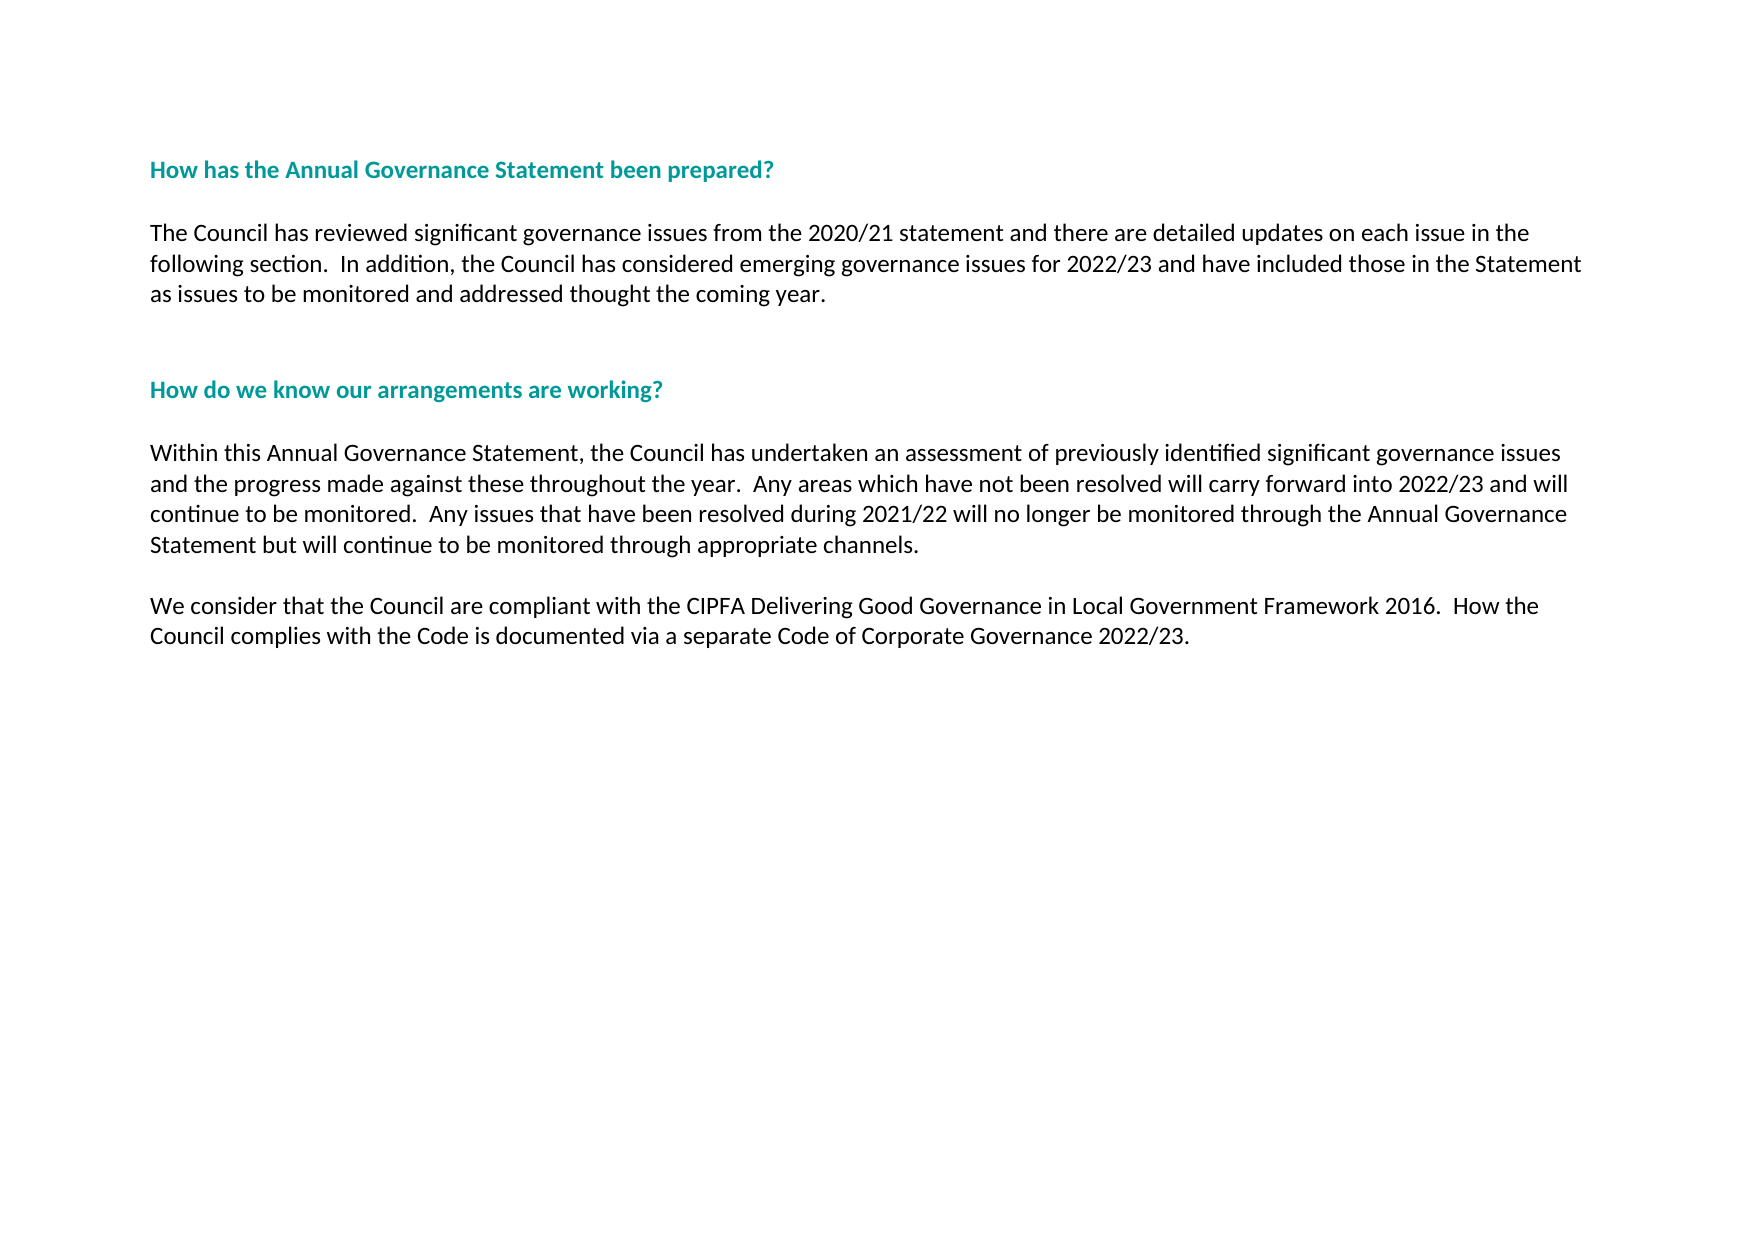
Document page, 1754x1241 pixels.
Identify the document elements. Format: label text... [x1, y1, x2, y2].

subtitle How has the Annual Governance Statement been prepared? [150, 154, 1604, 185]
text We consider that the Council are compliant with the CIPFA Delivering Good Governance in Local Government Framework 2016. How the Council complies with the Code is documented via a separate Code of Corporate Governance 2022/23. [150, 590, 1604, 651]
text Within this Annual Governance Statement, the Council has undertaken an assessment of previously identified significant governance issues and the progress made against these throughout the year. Any areas which have not been resolved will carry forward into 2022/23 and will continue to be monitored. Any issues that have been resolved during 2021/22 will no longer be monitored through the Annual Governance Statement but will continue to be monitored through appropriate channels. [150, 437, 1604, 559]
text The Council has reviewed significant governance issues from the 2020/21 statement and there are detailed updates on each issue in the following section. In addition, the Council has considered emerging governance issues for 2022/23 and have included those in the Statement as issues to be monitored and addressed thought the coming year. [150, 217, 1604, 309]
subtitle How do we know our arrangements are working? [150, 374, 1604, 404]
